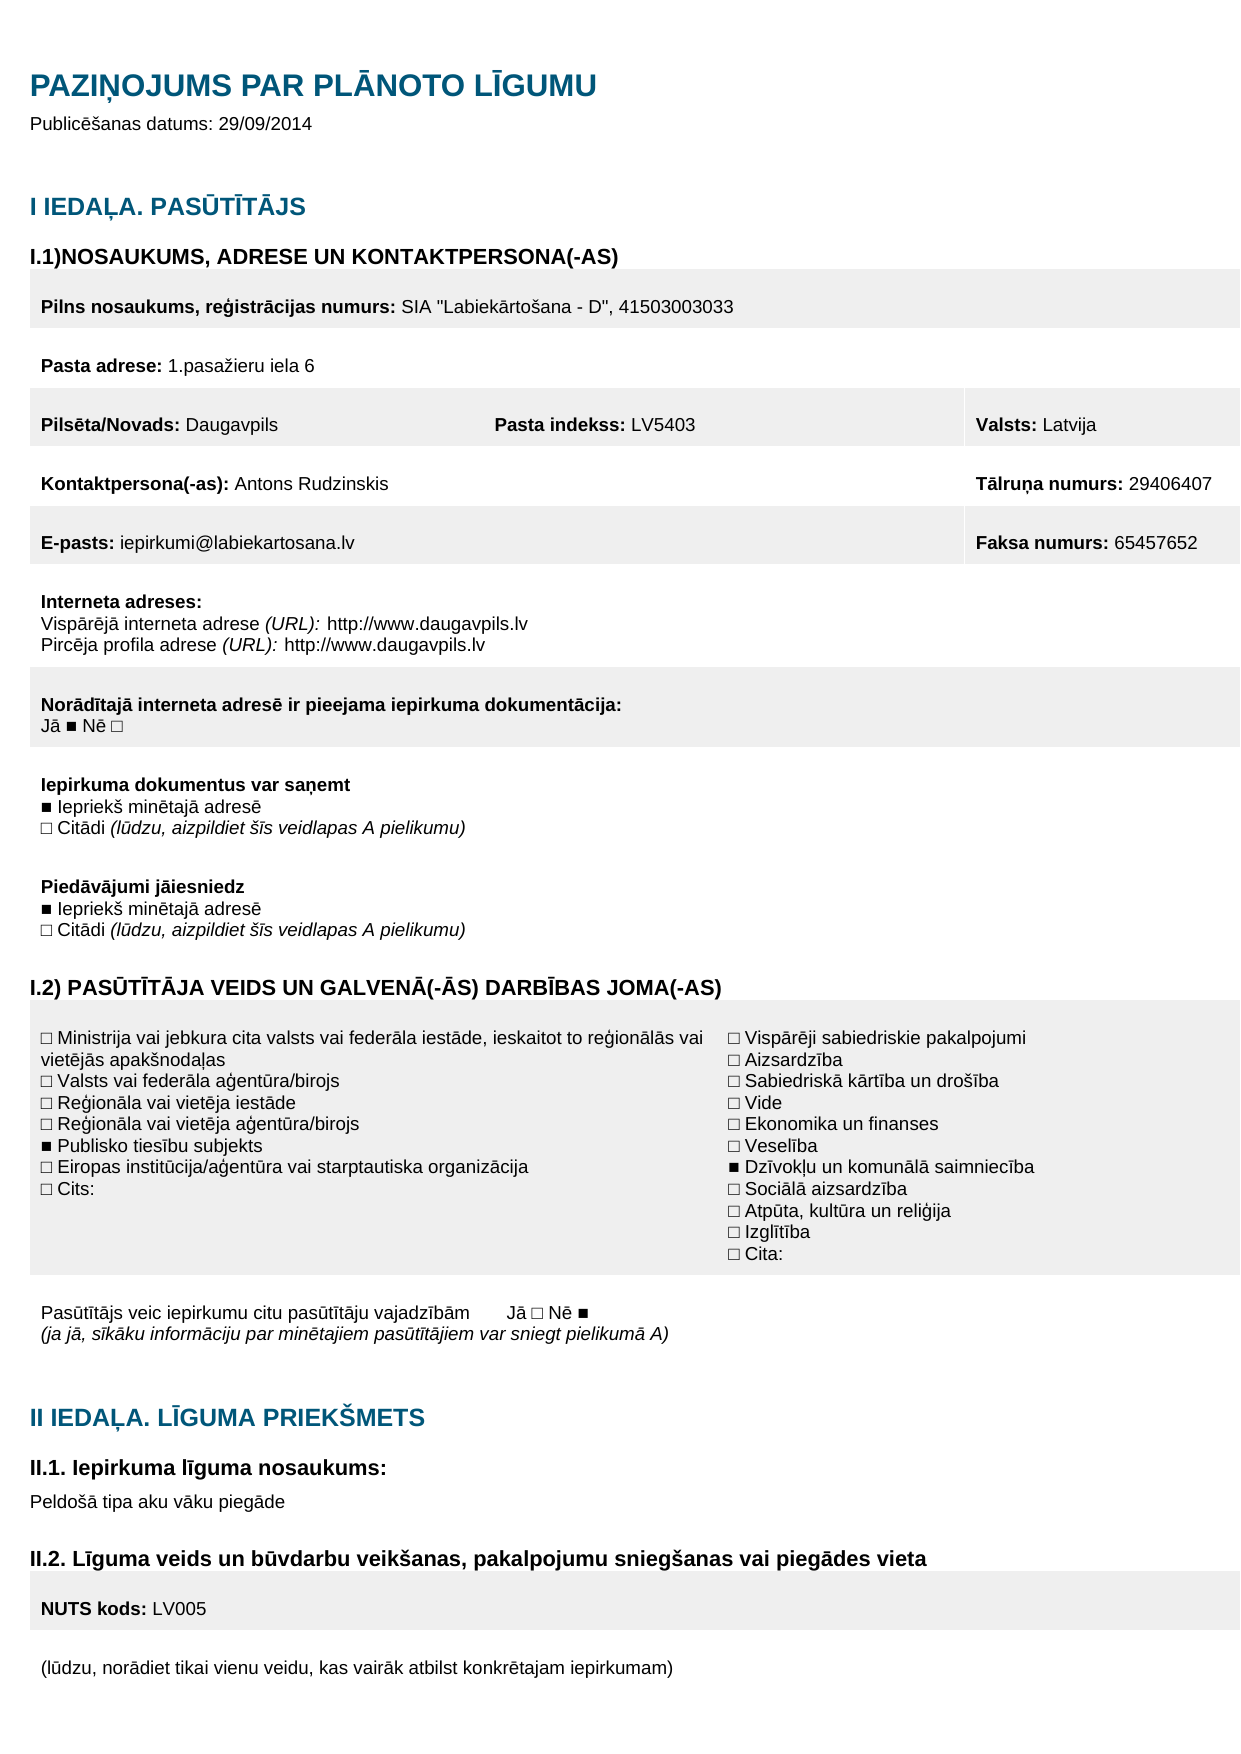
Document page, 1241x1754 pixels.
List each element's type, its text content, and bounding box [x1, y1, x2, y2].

table_header □ Ministrija vai jebkura cita valsts vai federāla iestāde, ieskaitot to reģionālās vai vietējās apakšnodaļas □ Valsts vai federāla aģentūra/birojs □ Reģionāla vai vietēja iestāde □ Reģionāla vai vietēja aģentūra/birojs ■ Publisko tiesību subjekts □ Eiropas institūcija/aģentūra vai starptautiska organizācija □ Cits: [30, 1000, 717, 1275]
table_cell Pilsēta/Novads: Daugavpils [30, 388, 483, 446]
table_header Iepirkuma dokumentus var saņemt ■ Iepriekš minētajā adresē □ Citādi (lūdzu, aizpildiet šīs veidlapas A pielikumu) [30, 748, 1240, 849]
table_cell (lūdzu, norādiet tikai vienu veidu, kas vairāk atbilst konkrētajam iepirkumam) [30, 1630, 1240, 1689]
text II.2. Līguma veids un būvdarbu veikšanas, pakalpojumu sniegšanas vai piegādes vieta [29, 1546, 1053, 1571]
table_header Pilns nosaukums, reģistrācijas numurs: SIA "Labiekārtošana - D", 41503003033 [30, 269, 1240, 328]
table_cell Valsts: Latvija [965, 388, 1240, 446]
table_cell Kontaktpersona(-as): Antons Rudzinskis [30, 446, 964, 506]
table_header NUTS kods: LV005 [30, 1571, 1240, 1630]
table_cell Pasta adrese: 1.pasažieru iela 6 [30, 328, 1240, 387]
table_cell E-pasts: iepirkumi@labiekartosana.lv [30, 506, 964, 564]
text Peldošā tipa aku vāku piegāde [29, 1490, 1053, 1512]
text PAZIŅOJUMS PAR PLĀNOTO LĪGUMU [29, 67, 1053, 103]
table_cell Tālruņa numurs: 29406407 [965, 446, 1240, 506]
table_cell Pasta indekss: LV5403 [483, 388, 964, 446]
table_cell Faksa numurs: 65457652 [965, 506, 1240, 564]
table_header □ Vispārēji sabiedriskie pakalpojumi □ Aizsardzība □ Sabiedriskā kārtība un drošība □ Vide □ Ekonomika un finanses □ Veselība ■ Dzīvokļu un komunālā saimniecība □ Sociālā aizsardzība □ Atpūta, kultūra un reliģija □ Izglītība □ Cita: [717, 1000, 1240, 1275]
text Publicēšanas datums: 29/09/2014 [29, 113, 1053, 134]
table_cell Norādītajā interneta adresē ir pieejama iepirkuma dokumentācija: Jā ■ Nē □ [30, 667, 1240, 747]
table_cell Interneta adreses: Vispārējā interneta adrese (URL): http://www.daugavpils.lv Pircēja profila adrese (URL): http://www.daugavpils.lv [30, 565, 1240, 667]
text II IEDAĻA. LĪGUMA PRIEKŠMETS [29, 1403, 1053, 1431]
text I.2) PASŪTĪTĀJA VEIDS UN GALVENĀ(-ĀS) DARBĪBAS JOMA(-AS) [29, 975, 1053, 1000]
table_cell Piedāvājumi jāiesniedz ■ Iepriekš minētajā adresē □ Citādi (lūdzu, aizpildiet šīs veidlapas A pielikumu) [30, 850, 1240, 952]
table_cell Pasūtītājs veic iepirkumu citu pasūtītāju vajadzībām Jā □ Nē ■ (ja jā, sīkāku informāciju par minētajiem pasūtītājiem var sniegt pielikumā A) [30, 1275, 1240, 1356]
text I IEDAĻA. PASŪTĪTĀJS [29, 192, 1053, 221]
text II.1. Iepirkuma līguma nosaukums: [29, 1455, 1053, 1480]
text I.1)NOSAUKUMS, ADRESE UN KONTAKTPERSONA(-AS) [29, 244, 1053, 269]
